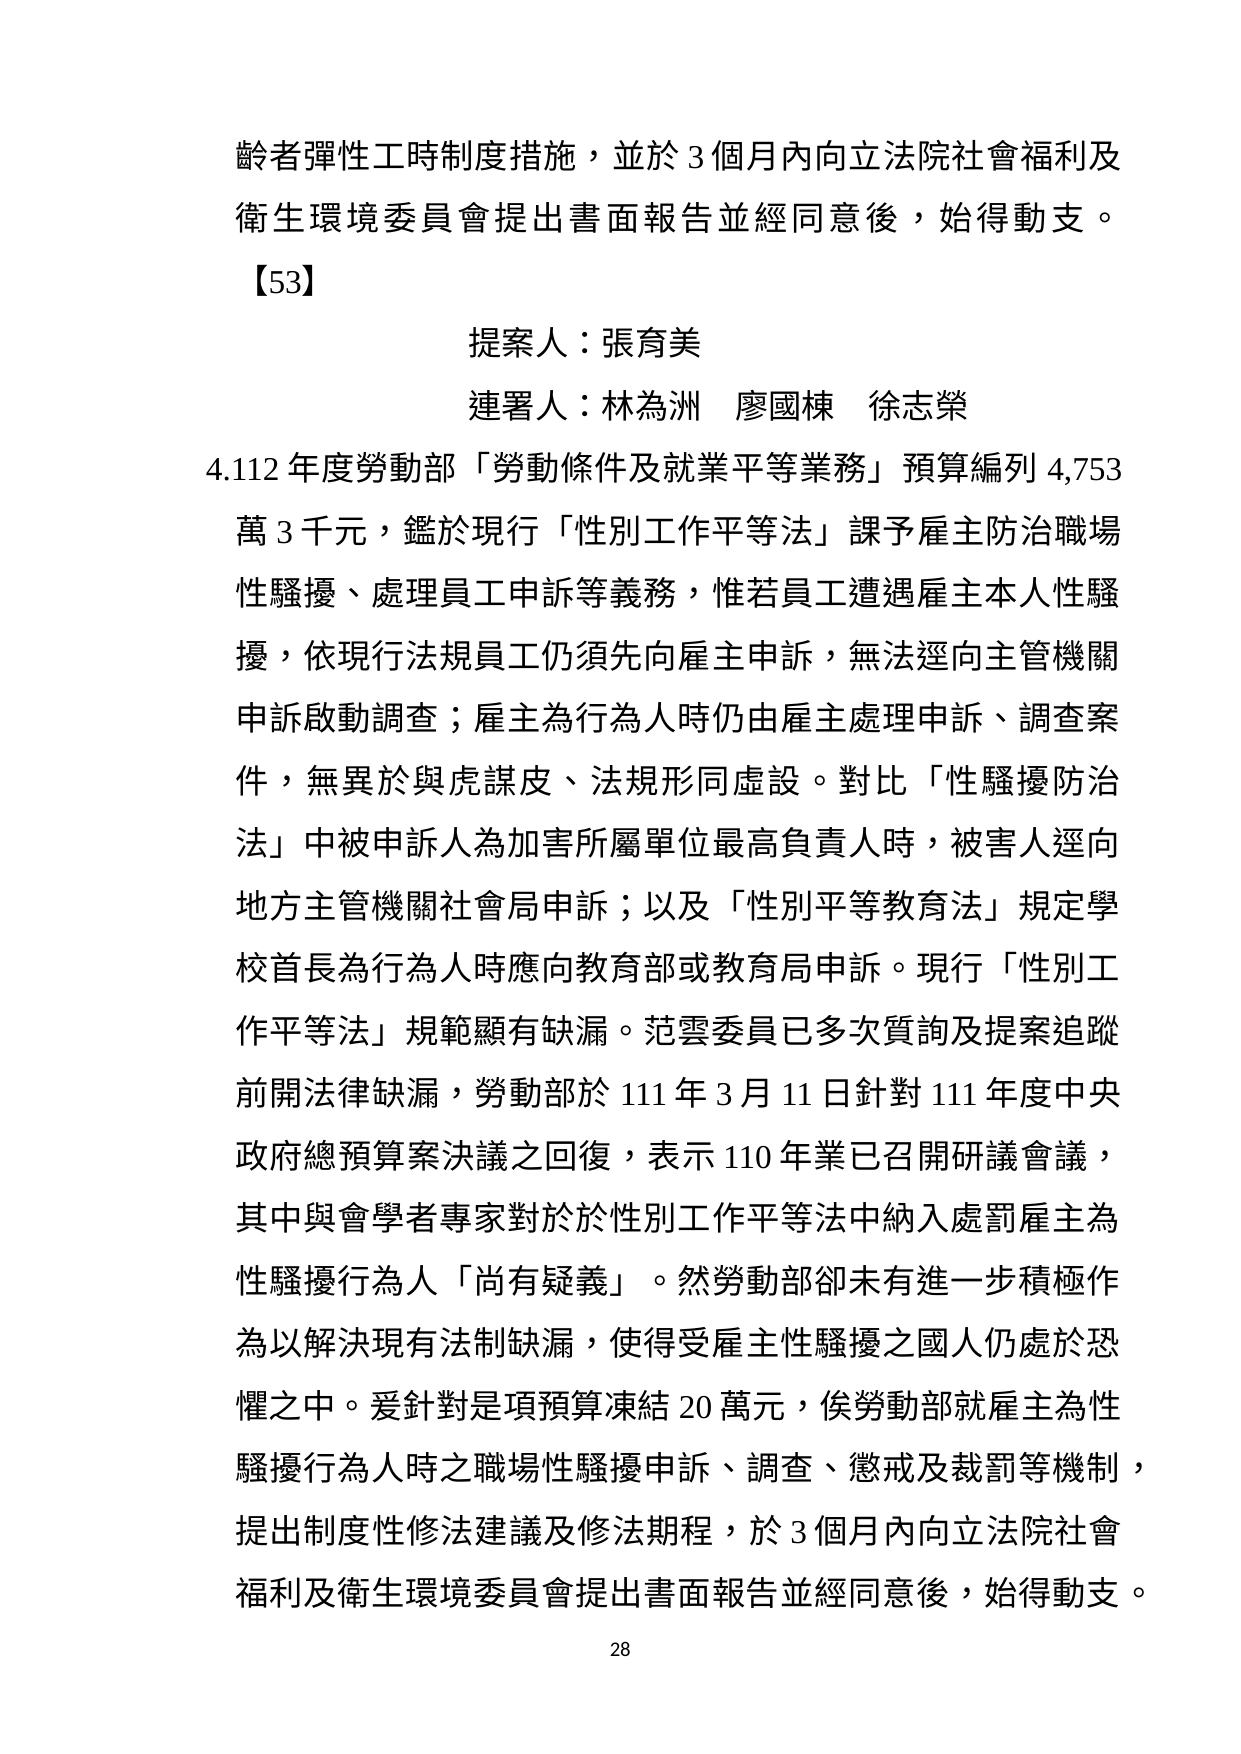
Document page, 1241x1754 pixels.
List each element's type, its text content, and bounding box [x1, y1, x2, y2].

text 3.112年度勞動部「勞動條件及就業平等業務」預算編列4,753萬3千元，鑑於我國中高齡就業勞參率已超過65%，根據勞動部2016年推估，台灣1,153萬的勞動人口中有高達約231萬人，為照顧失能、失智、身心障礙家人影響工作，每年約有17萬8千人「減少工時、請假或彈性調整」、每年亦約有13萬3千人「因照顧而離職」。根據中華民國家庭照顧者關懷總會調查，在家庭照顧者中近6成是40歲至60歲間尚具勞動力的人口，也有許多中高階主管，上班族在工作與長期照顧「蠟燭兩頭燒」，可見促成中高齡就業，「彈性工時」為其中重要一環，惟友善中高齡就業職場環境、合法合理之彈性工時制度，仍有相當大之改善空間，為促進中高齡就業，爰針對是項預算凍結20萬元，要求勞動部儘速加強宣導中高齡者彈性工時制度措施，並於3個月內向立法院社會福利及衛生環境委員會提出書面報告並經同意後，始得動支。【53】 [206, 112, 1122, 300]
text 4.112年度勞動部「勞動條件及就業平等業務」預算編列4,753萬3千元，鑑於現行「性別工作平等法」課予雇主防治職場性騷擾、處理員工申訴等義務，惟若員工遭遇雇主本人性騷擾，依現行法規員工仍須先向雇主申訴，無法逕向主管機關申訴啟動調查；雇主為行為人時仍由雇主處理申訴、調查案件，無異於與虎謀皮、法規形同虛設。對比「性騷擾防治法」中被申訴人為加害所屬單位最高負責人時，被害人逕向地方主管機關社會局申訴；以及「性別平等教育法」規定學校首長為行為人時應向教育部或教育局申訴。現行「性別工作平等法」規範顯有缺漏。范雲委員已多次質詢及提案追蹤前開法律缺漏，勞動部於111年3月11日針對111年度中央政府總預算案決議之回復，表示110年業已召開研議會議，其中與會學者專家對於於性別工作平等法中納入處罰雇主為性騷擾行為人「尚有疑義」。然勞動部卻未有進一步積極作為以解決現有法制缺漏，使得受雇主性騷擾之國人仍處於恐懼之中。爰針對是項預算凍結20萬元，俟勞動部就雇主為性騷擾行為人時之職場性騷擾申訴、調查、懲戒及裁罰等機制，提出制度性修法建議及修法期程，於3個月內向立法院社會福利及衛生環境委員會提出書面報告並經同意後，始得動支。【54】 [206, 425, 1122, 1612]
text 連署人：林為洲 廖國棟 徐志榮 [468, 362, 1122, 425]
text 提案人：張育美 [468, 300, 1122, 362]
